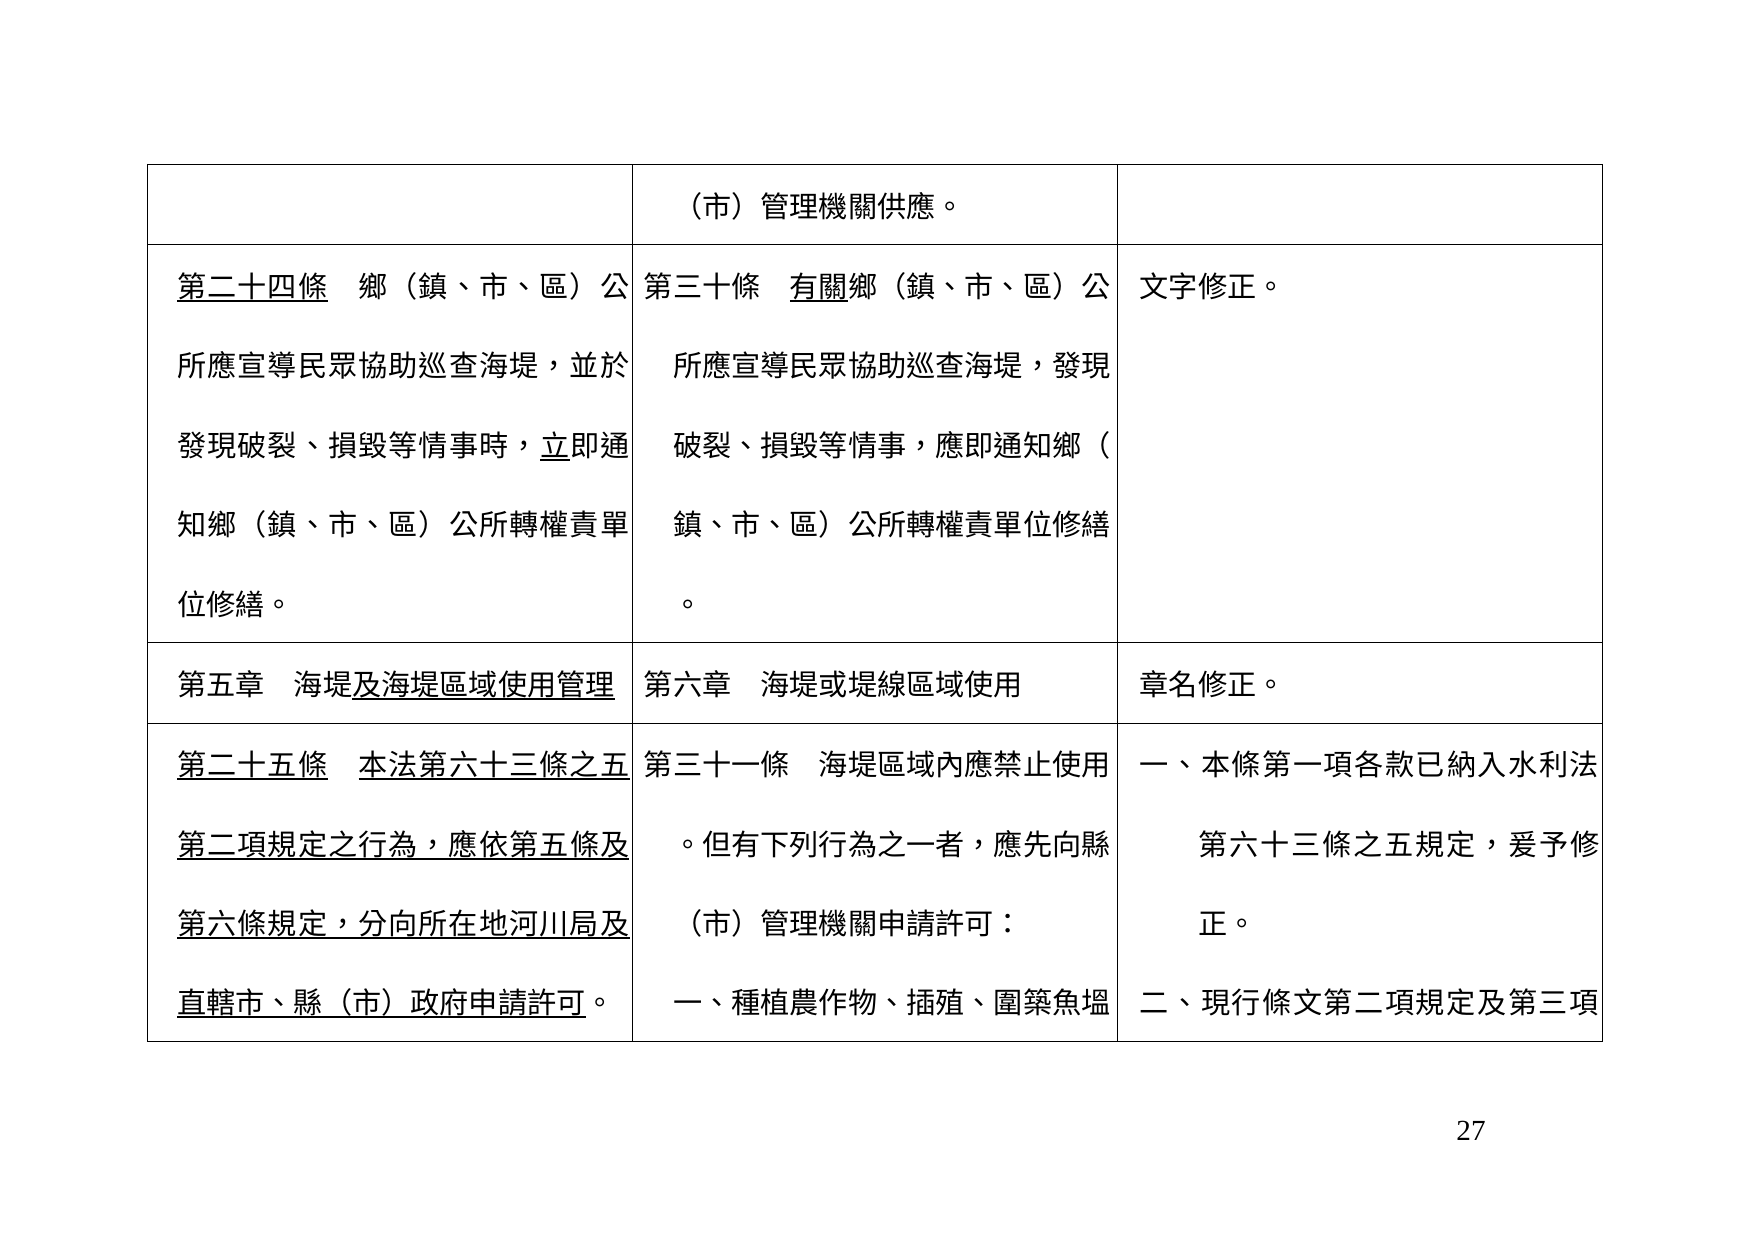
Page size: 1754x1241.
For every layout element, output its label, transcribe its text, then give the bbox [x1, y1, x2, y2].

table_cell 文字修正。 [1118, 245, 1602, 642]
table_cell 第五章 海堤及海堤區域使用管理 [148, 643, 632, 722]
table_cell 第三十一條 海堤區域內應禁止使用 。但有下列行為之一者，應先向縣 （市）管理機關申請許可： 一、種植農作物、插殖、圍築魚塭 [633, 724, 1117, 1041]
table_cell 第六章 海堤或堤線區域使用 [633, 643, 1117, 722]
table_cell （市）管理機關供應。 [633, 165, 1117, 244]
table_cell [1118, 165, 1602, 244]
table_cell 第二十四條 鄉（鎮、市、區）公所應宣導民眾協助巡查海堤，並於發現破裂、損毀等情事時，立即通知鄉（鎮、市、區）公所轉權責單位修繕。 [148, 245, 632, 642]
table_cell 一、本條第一項各款已納入水利法第六十三條之五規定，爰予修正。 二、現行條文第二項規定及第三項 [1118, 724, 1602, 1041]
table_cell 第三十條 有關鄉（鎮、市、區）公 所應宣導民眾協助巡查海堤，發現 破裂、損毀等情事，應即通知鄉（ 鎮、市、區）公所轉權責單位修繕 。 [633, 245, 1117, 642]
table_cell 第二十五條 本法第六十三條之五第二項規定之行為，應依第五條及第六條規定，分向所在地河川局及直轄市、縣（市）政府申請許可。 [148, 724, 632, 1041]
table_cell 章名修正。 [1118, 643, 1602, 722]
table_cell [148, 165, 632, 244]
